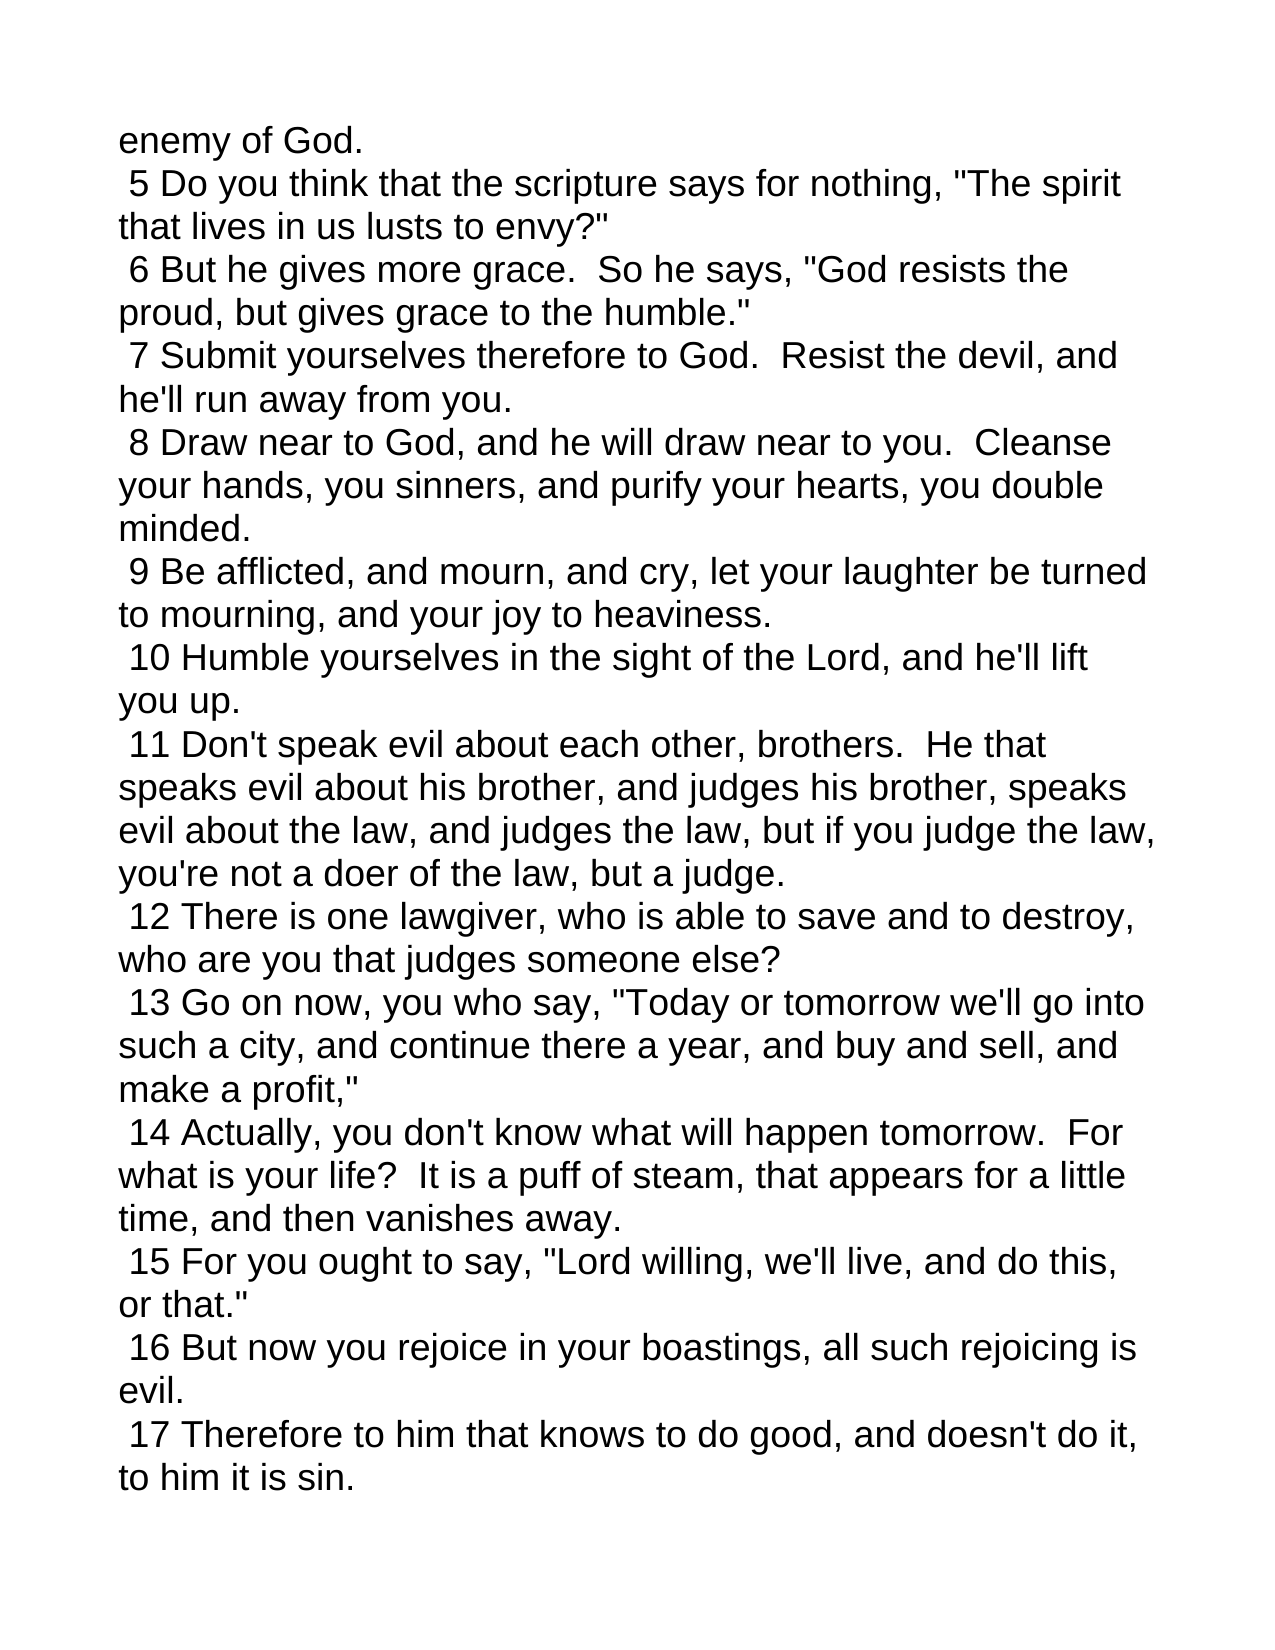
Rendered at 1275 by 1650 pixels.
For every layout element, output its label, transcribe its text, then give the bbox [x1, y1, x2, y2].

text 11 Don't speak evil about each other, brothers. He that speaks evil about his brother, and judges his brother, speaks evil about the law, and judges the law, but if you judge the law, you're not a doer of the law, but a judge. [118, 722, 1157, 894]
text 9 Be afflicted, and mourn, and cry, let your laughter be turned to mourning, and your joy to heaviness. [118, 549, 1157, 636]
text 13 Go on now, you who say, "Today or tomorrow we'll go into such a city, and continue there a year, and buy and sell, and make a profit," [118, 981, 1157, 1110]
text 16 But now you rejoice in your boastings, all such rejoicing is evil. [118, 1326, 1157, 1412]
text enemy of God. [118, 118, 1157, 161]
text 14 Actually, you don't know what will happen tomorrow. For what is your life? It is a puff of steam, that appears for a little time, and then vanishes away. [118, 1110, 1157, 1239]
text 10 Humble yourselves in the sight of the Lord, and he'll lift you up. [118, 636, 1157, 722]
text 15 For you ought to say, "Lord willing, we'll live, and do this, or that." [118, 1239, 1157, 1326]
text 5 Do you think that the scripture says for nothing, "The spirit that lives in us lusts to envy?" [118, 161, 1157, 247]
text 8 Draw near to God, and he will draw near to you. Cleanse your hands, you sinners, and purify your hearts, you double minded. [118, 420, 1157, 549]
text 12 There is one lawgiver, who is able to save and to destroy, who are you that judges someone else? [118, 894, 1157, 981]
text 17 Therefore to him that knows to do good, and doesn't do it, to him it is sin. [118, 1412, 1157, 1498]
text 7 Submit yourselves therefore to God. Resist the devil, and he'll run away from you. [118, 334, 1157, 420]
text 6 But he gives more grace. So he says, "God resists the proud, but gives grace to the humble." [118, 247, 1157, 334]
